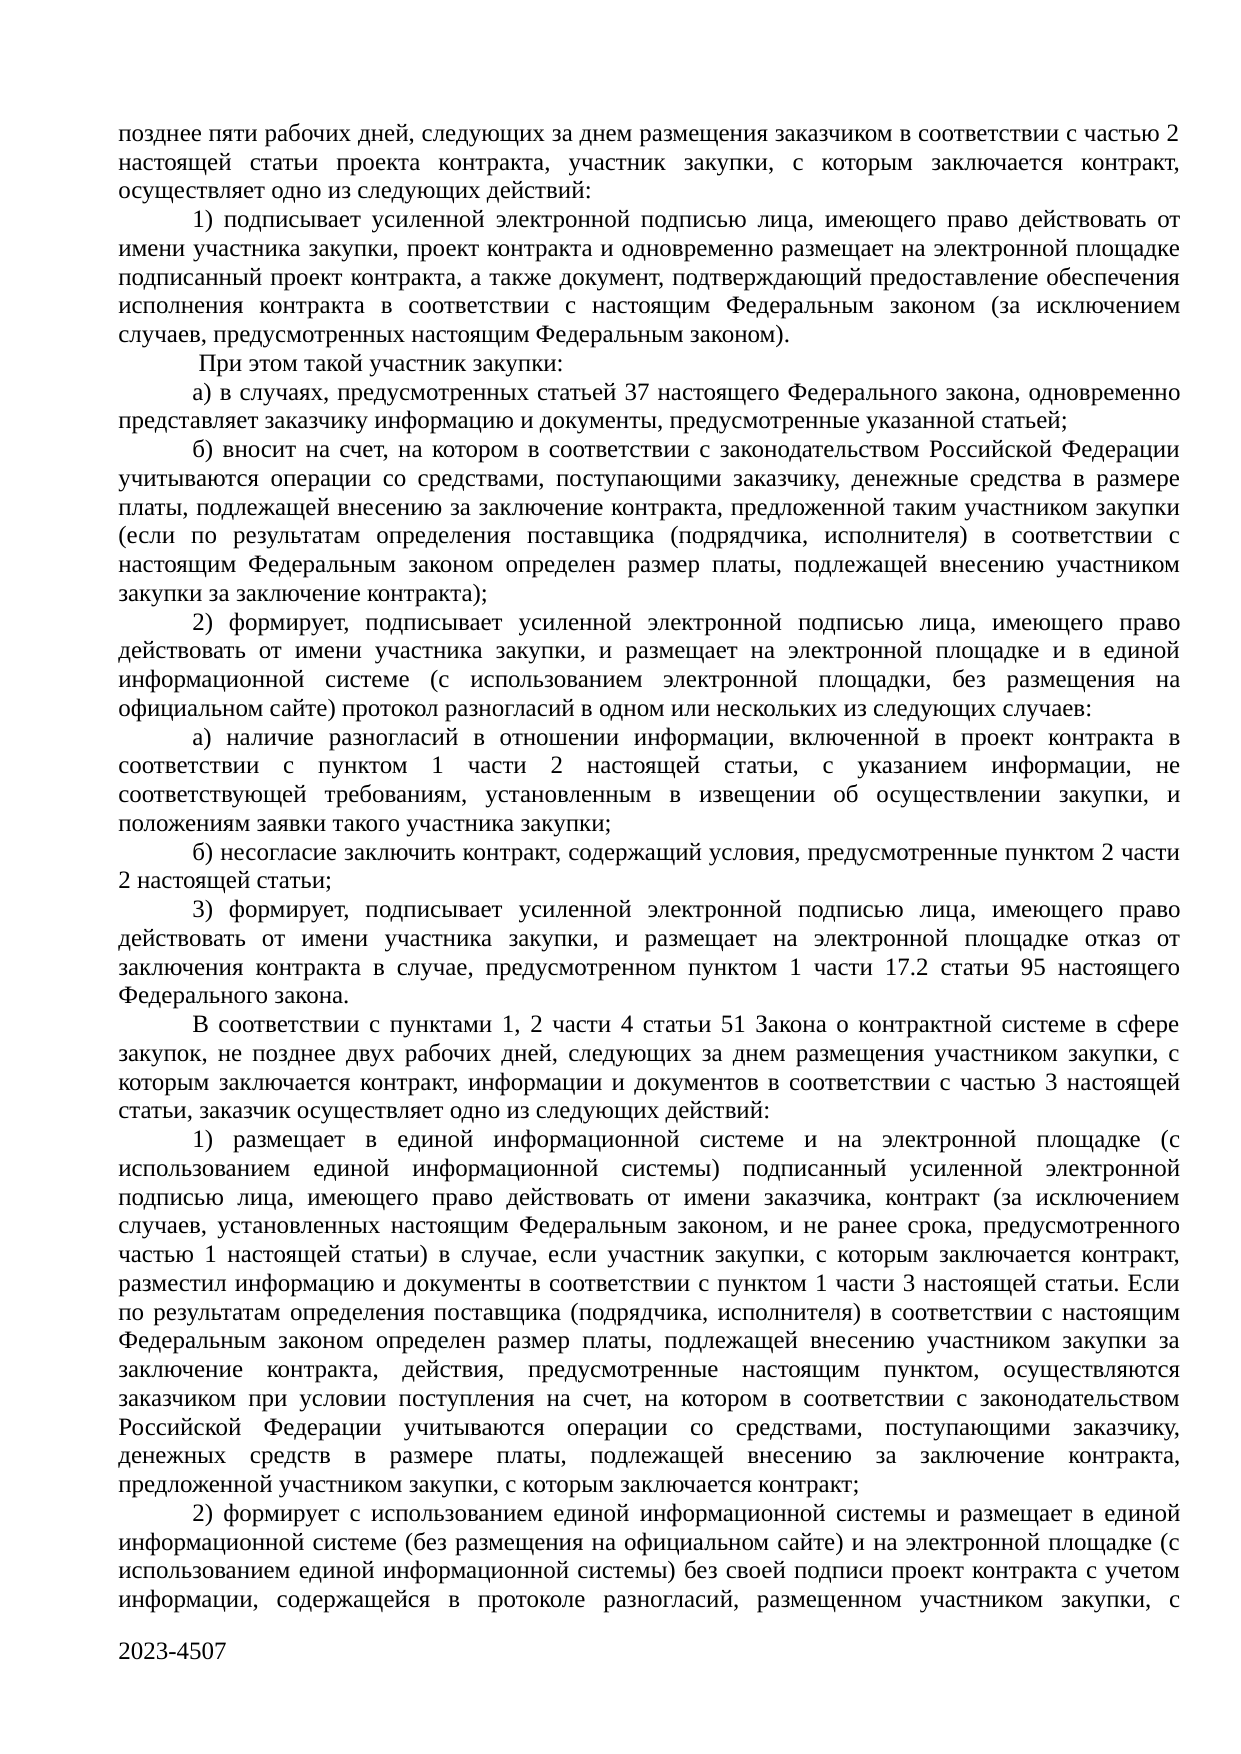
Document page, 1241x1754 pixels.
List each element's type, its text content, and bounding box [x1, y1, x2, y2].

text При этом такой участник закупки: [118, 348, 1181, 377]
text а) наличие разногласий в отношении информации, включенной в проект контракта в соответствии с пунктом 1 части 2 настоящей статьи, с указанием информации, не соответствующей требованиям, установленным в извещении об осуществлении закупки, и положениям заявки такого участника закупки; [118, 722, 1181, 837]
text б) вносит на счет, на котором в соответствии с законодательством Российской Федерации учитываются операции со средствами, поступающими заказчику, денежные средства в размере платы, подлежащей внесению за заключение контракта, предложенной таким участником закупки (если по результатам определения поставщика (подрядчика, исполнителя) в соответствии с настоящим Федеральным законом определен размер платы, подлежащей внесению участником закупки за заключение контракта); [118, 434, 1181, 607]
text В соответствии с пунктами 1, 2 части 4 статьи 51 Закона о контрактной системе в сфере закупок, не позднее двух рабочих дней, следующих за днем размещения участником закупки, с которым заключается контракт, информации и документов в соответствии с частью 3 настоящей статьи, заказчик осуществляет одно из следующих действий: [118, 1009, 1181, 1124]
text 1) подписывает усиленной электронной подписью лица, имеющего право действовать от имени участника закупки, проект контракта и одновременно размещает на электронной площадке подписанный проект контракта, а также документ, подтверждающий предоставление обеспечения исполнения контракта в соответствии с настоящим Федеральным законом (за исключением случаев, предусмотренных настоящим Федеральным законом). [118, 204, 1181, 348]
text б) несогласие заключить контракт, содержащий условия, предусмотренные пунктом 2 части 2 настоящей статьи; [118, 837, 1181, 894]
text 2) формирует, подписывает усиленной электронной подписью лица, имеющего право действовать от имени участника закупки, и размещает на электронной площадке и в единой информационной системе (с использованием электронной площадки, без размещения на официальном сайте) протокол разногласий в одном или нескольких из следующих случаев: [118, 607, 1181, 722]
text позднее пяти рабочих дней, следующих за днем размещения заказчиком в соответствии с частью 2 настоящей статьи проекта контракта, участник закупки, с которым заключается контракт, осуществляет одно из следующих действий: [118, 118, 1181, 204]
text 2) формирует с использованием единой информационной системы и размещает в единой информационной системе (без размещения на официальном сайте) и на электронной площадке (с использованием единой информационной системы) без своей подписи проект контракта с учетом информации, содержащейся в протоколе разногласий, размещенном участником закупки, с [118, 1498, 1181, 1613]
text 1) размещает в единой информационной системе и на электронной площадке (с использованием единой информационной системы) подписанный усиленной электронной подписью лица, имеющего право действовать от имени заказчика, контракт (за исключением случаев, установленных настоящим Федеральным законом, и не ранее срока, предусмотренного частью 1 настоящей статьи) в случае, если участник закупки, с которым заключается контракт, разместил информацию и документы в соответствии с пунктом 1 части 3 настоящей статьи. Если по результатам определения поставщика (подрядчика, исполнителя) в соответствии с настоящим Федеральным законом определен размер платы, подлежащей внесению участником закупки за заключение контракта, действия, предусмотренные настоящим пунктом, осуществляются заказчиком при условии поступления на счет, на котором в соответствии с законодательством Российской Федерации учитываются операции со средствами, поступающими заказчику, денежных средств в размере платы, подлежащей внесению за заключение контракта, предложенной участником закупки, с которым заключается контракт; [118, 1124, 1181, 1498]
text а) в случаях, предусмотренных статьей 37 настоящего Федерального закона, одновременно представляет заказчику информацию и документы, предусмотренные указанной статьей; [118, 377, 1181, 434]
text 3) формирует, подписывает усиленной электронной подписью лица, имеющего право действовать от имени участника закупки, и размещает на электронной площадке отказ от заключения контракта в случае, предусмотренном пунктом 1 части 17.2 статьи 95 настоящего Федерального закона. [118, 894, 1181, 1009]
